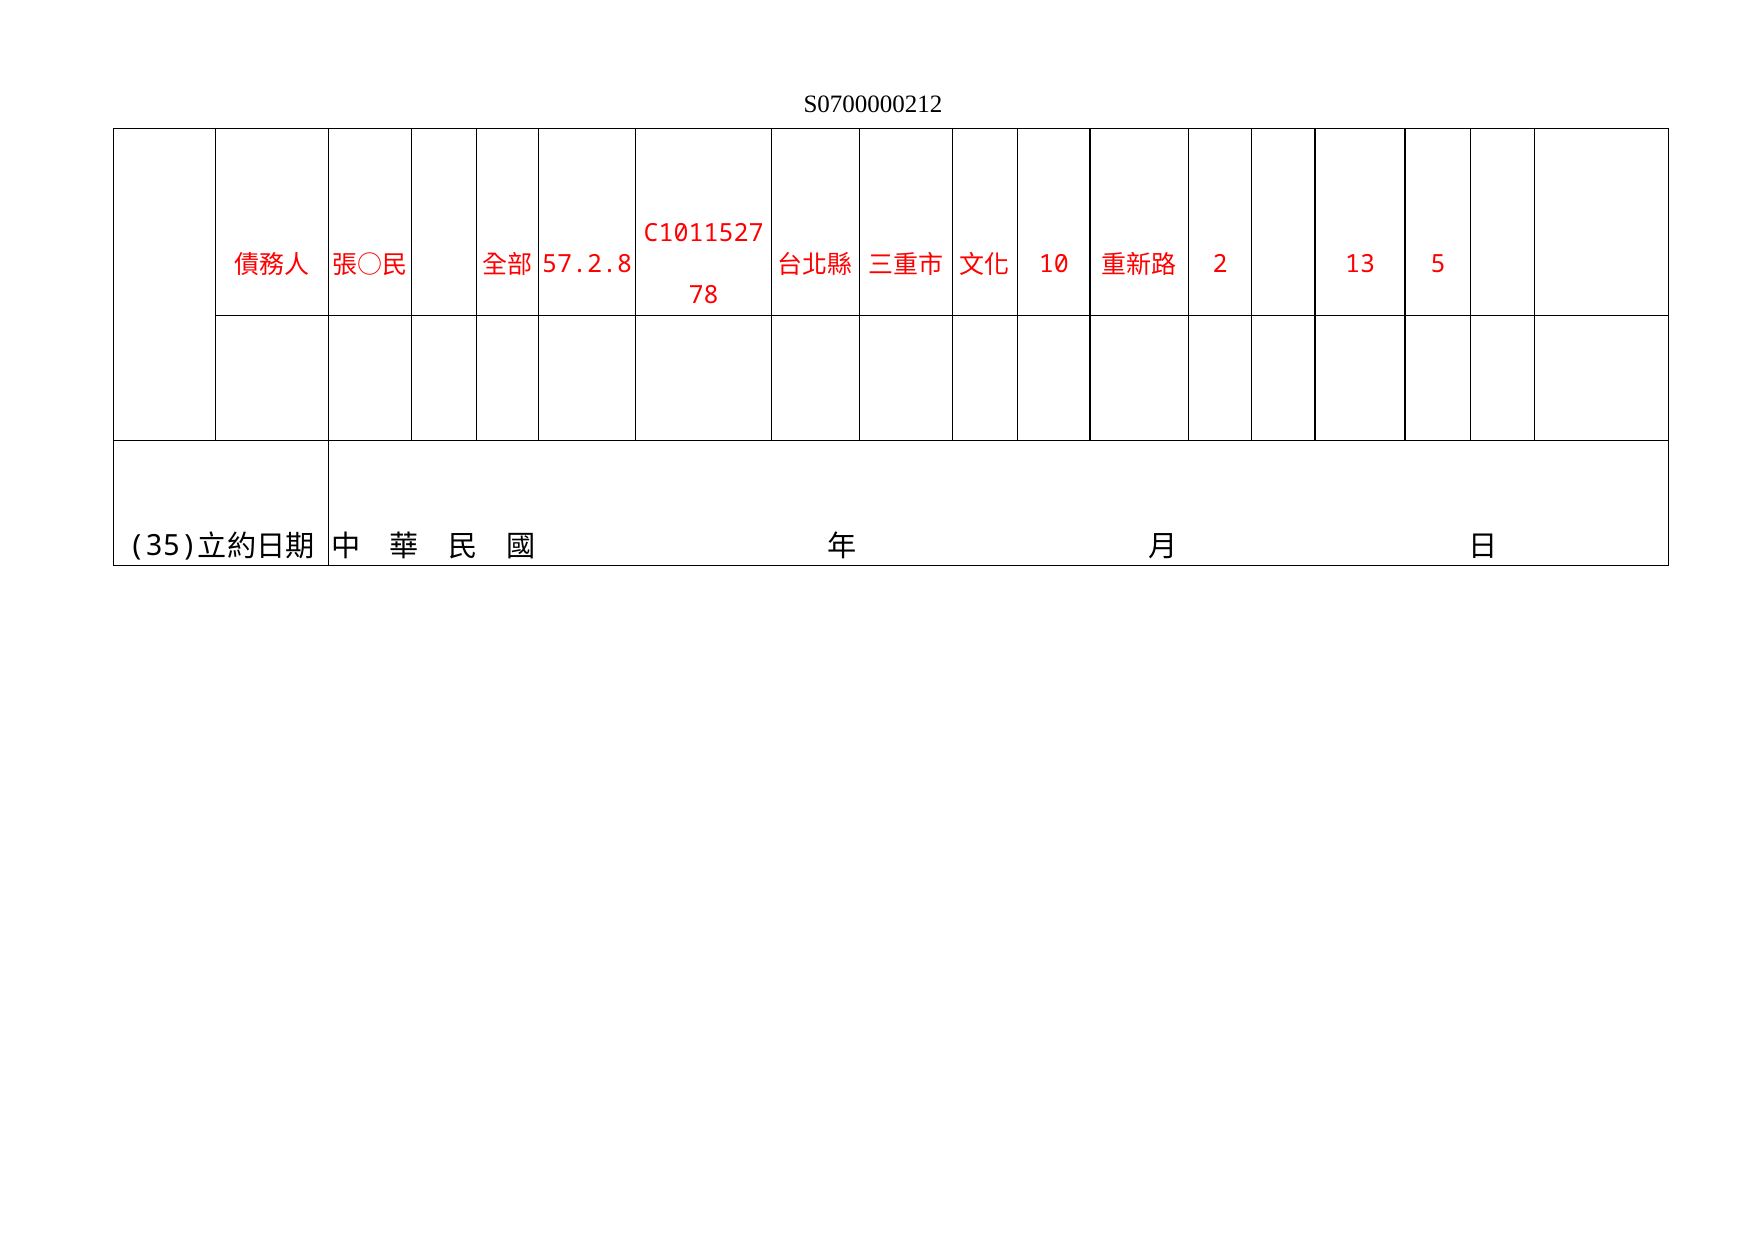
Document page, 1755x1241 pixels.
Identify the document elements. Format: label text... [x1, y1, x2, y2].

table_cell [1091, 316, 1188, 440]
table_cell 台北縣 [772, 129, 859, 315]
table_cell [539, 316, 635, 440]
table_cell 張○民 [329, 129, 411, 315]
table_cell [477, 316, 538, 440]
table_cell [1018, 316, 1089, 440]
table_cell [636, 316, 771, 440]
table_cell [1316, 316, 1404, 440]
table_cell [86, 440, 113, 565]
table_cell [1189, 316, 1251, 440]
table_cell [412, 316, 476, 440]
table_cell [772, 316, 859, 440]
table_cell [114, 129, 215, 440]
table_cell 5 [1406, 129, 1470, 315]
table_cell 文化 [953, 129, 1017, 315]
table_cell [860, 316, 952, 440]
table_cell 債務人 [216, 129, 328, 315]
table_cell 中 華 民 國 年 月 日 [329, 441, 1668, 565]
table_cell [1471, 316, 1534, 440]
table_cell [412, 129, 476, 315]
table_cell C101152778 [636, 129, 771, 315]
table_cell [329, 316, 411, 440]
table_cell (35)立約日期 [114, 441, 328, 565]
table_cell [1406, 316, 1470, 440]
table_cell 57.2.8 [539, 129, 635, 315]
table_cell 重新路 [1091, 129, 1188, 315]
table_cell [1471, 129, 1534, 315]
table_cell [86, 315, 113, 440]
table_cell 13 [1316, 129, 1404, 315]
table_cell [1535, 316, 1668, 440]
table_cell 2 [1189, 129, 1251, 315]
table_cell [1535, 129, 1668, 315]
table_cell [1252, 129, 1314, 315]
table_cell [216, 316, 328, 440]
table_cell 10 [1018, 129, 1089, 315]
table_cell [953, 316, 1017, 440]
table_cell [1252, 316, 1314, 440]
table_cell 全部 [477, 129, 538, 315]
table_cell [86, 128, 113, 315]
table_cell 三重市 [860, 129, 952, 315]
